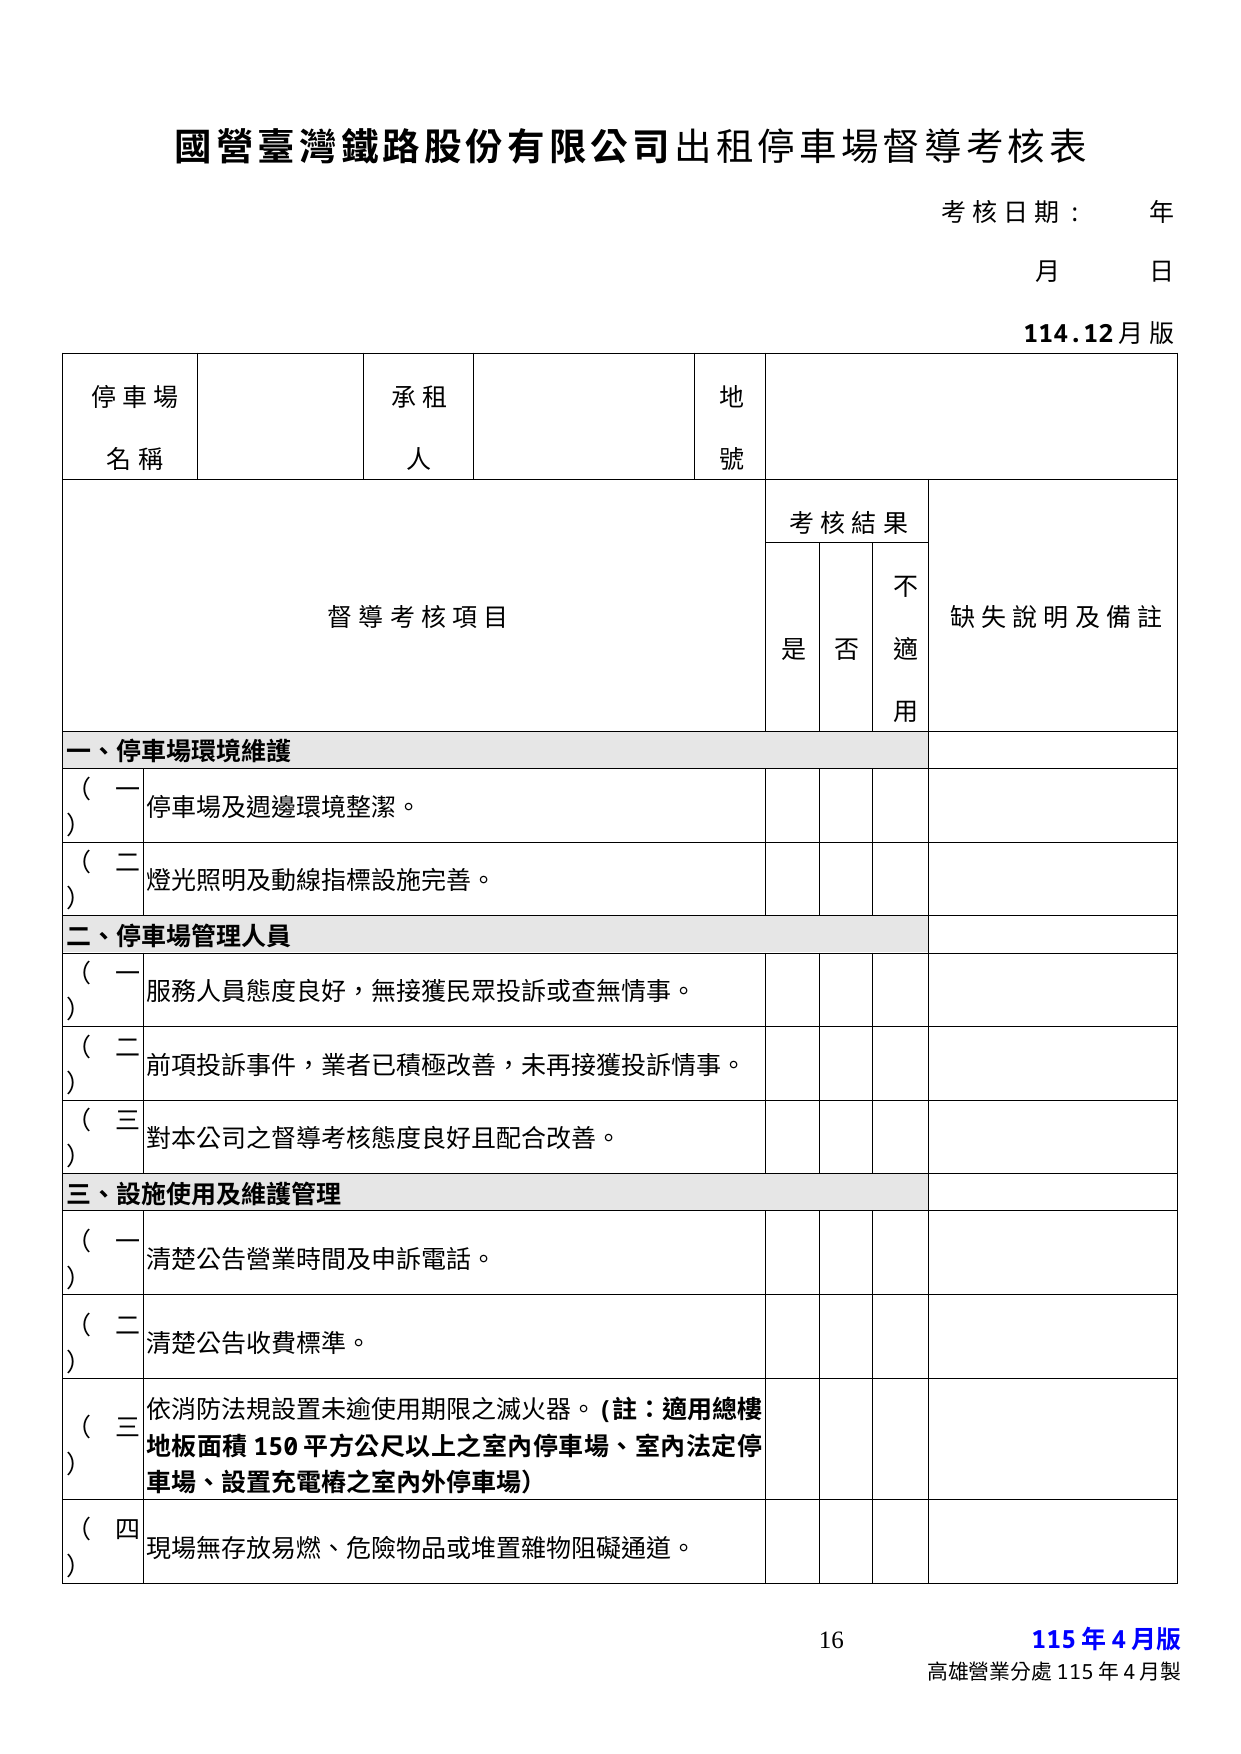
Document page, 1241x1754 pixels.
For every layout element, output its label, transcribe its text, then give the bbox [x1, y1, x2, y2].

table_cell [929, 954, 1177, 1026]
table_cell [873, 1295, 928, 1378]
table_cell [766, 1101, 819, 1173]
table_cell [929, 1379, 1177, 1498]
table_cell 督導考核項目 [63, 480, 765, 731]
table_cell [766, 1211, 819, 1294]
table_cell 燈光照明及動線指標設施完善。 [144, 843, 765, 915]
table_cell 考核結果 [766, 480, 928, 542]
table_cell [929, 843, 1177, 915]
table_cell [873, 1101, 928, 1173]
table_cell [820, 843, 872, 915]
table_cell [766, 1500, 819, 1582]
table_cell [820, 1027, 872, 1099]
table_cell [873, 1027, 928, 1099]
table_cell [929, 1027, 1177, 1099]
table_cell [929, 769, 1177, 842]
table_cell [820, 1500, 872, 1582]
table_cell [820, 954, 872, 1026]
table_cell （三） [63, 1101, 143, 1173]
table_cell [929, 1174, 1177, 1210]
table_cell 現場無存放易燃、危險物品或堆置雜物阻礙通道。 [144, 1500, 765, 1582]
table_cell [873, 954, 928, 1026]
table_cell 依消防法規設置未逾使用期限之滅火器。(註：適用總樓地板面積150平方公尺以上之室內停車場、室內法定停車場、設置充電樁之室內外停車場） [144, 1379, 765, 1498]
table_cell [873, 1500, 928, 1582]
table_cell [820, 769, 872, 842]
table_cell （一） [63, 769, 143, 842]
table_cell 對本公司之督導考核態度良好且配合改善。 [144, 1101, 765, 1173]
table_cell [766, 769, 819, 842]
table_cell [820, 1295, 872, 1378]
table_header 承租人 [364, 354, 473, 479]
table_cell （四） [63, 1500, 143, 1582]
table_header 地號 [695, 354, 765, 479]
table_cell [766, 1295, 819, 1378]
table_cell [766, 843, 819, 915]
table_cell （一） [63, 1211, 143, 1294]
table_cell [873, 1211, 928, 1294]
table_cell [820, 1101, 872, 1173]
table_cell [873, 843, 928, 915]
text 國營臺灣鐵路股份有限公司出租停車場督導考核表 [63, 103, 1177, 165]
table_cell 一、停車場環境維護 [63, 732, 928, 768]
table_cell [766, 1379, 819, 1498]
table_header 停車場 名稱 [63, 354, 197, 479]
table_cell 服務人員態度良好，無接獲民眾投訴或查無情事。 [144, 954, 765, 1026]
table_cell [929, 916, 1177, 952]
table_cell [820, 1211, 872, 1294]
table_cell 二、停車場管理人員 [63, 916, 928, 952]
table_cell （二） [63, 1027, 143, 1099]
table_cell [873, 769, 928, 842]
table_cell [766, 954, 819, 1026]
table_cell 清楚公告營業時間及申訴電話。 [144, 1211, 765, 1294]
table_header [766, 354, 1177, 479]
text 考核日期: 年 月 日 [63, 165, 1177, 290]
table_cell 缺失說明及備註 [929, 480, 1177, 731]
table_cell [820, 1379, 872, 1498]
table_cell （二） [63, 843, 143, 915]
table_cell 停車場及週邊環境整潔。 [144, 769, 765, 842]
table_cell 不適用 [873, 543, 928, 731]
table_cell 否 [820, 543, 872, 731]
table_cell （一） [63, 954, 143, 1026]
table_cell [929, 1295, 1177, 1378]
table_cell （三） [63, 1379, 143, 1498]
table_cell （二） [63, 1295, 143, 1378]
table_header [474, 354, 694, 479]
table_cell 前項投訴事件，業者已積極改善，未再接獲投訴情事。 [144, 1027, 765, 1099]
table_cell [929, 1500, 1177, 1582]
table_cell [873, 1379, 928, 1498]
table_header [198, 354, 363, 479]
table_cell 三、設施使用及維護管理 [63, 1174, 928, 1210]
table_cell [929, 1211, 1177, 1294]
table_cell 是 [766, 543, 819, 731]
table_cell 清楚公告收費標準。 [144, 1295, 765, 1378]
text 114.12月版 [63, 290, 1177, 353]
table_cell [929, 1101, 1177, 1173]
table_cell [766, 1027, 819, 1099]
table_cell [929, 732, 1177, 768]
